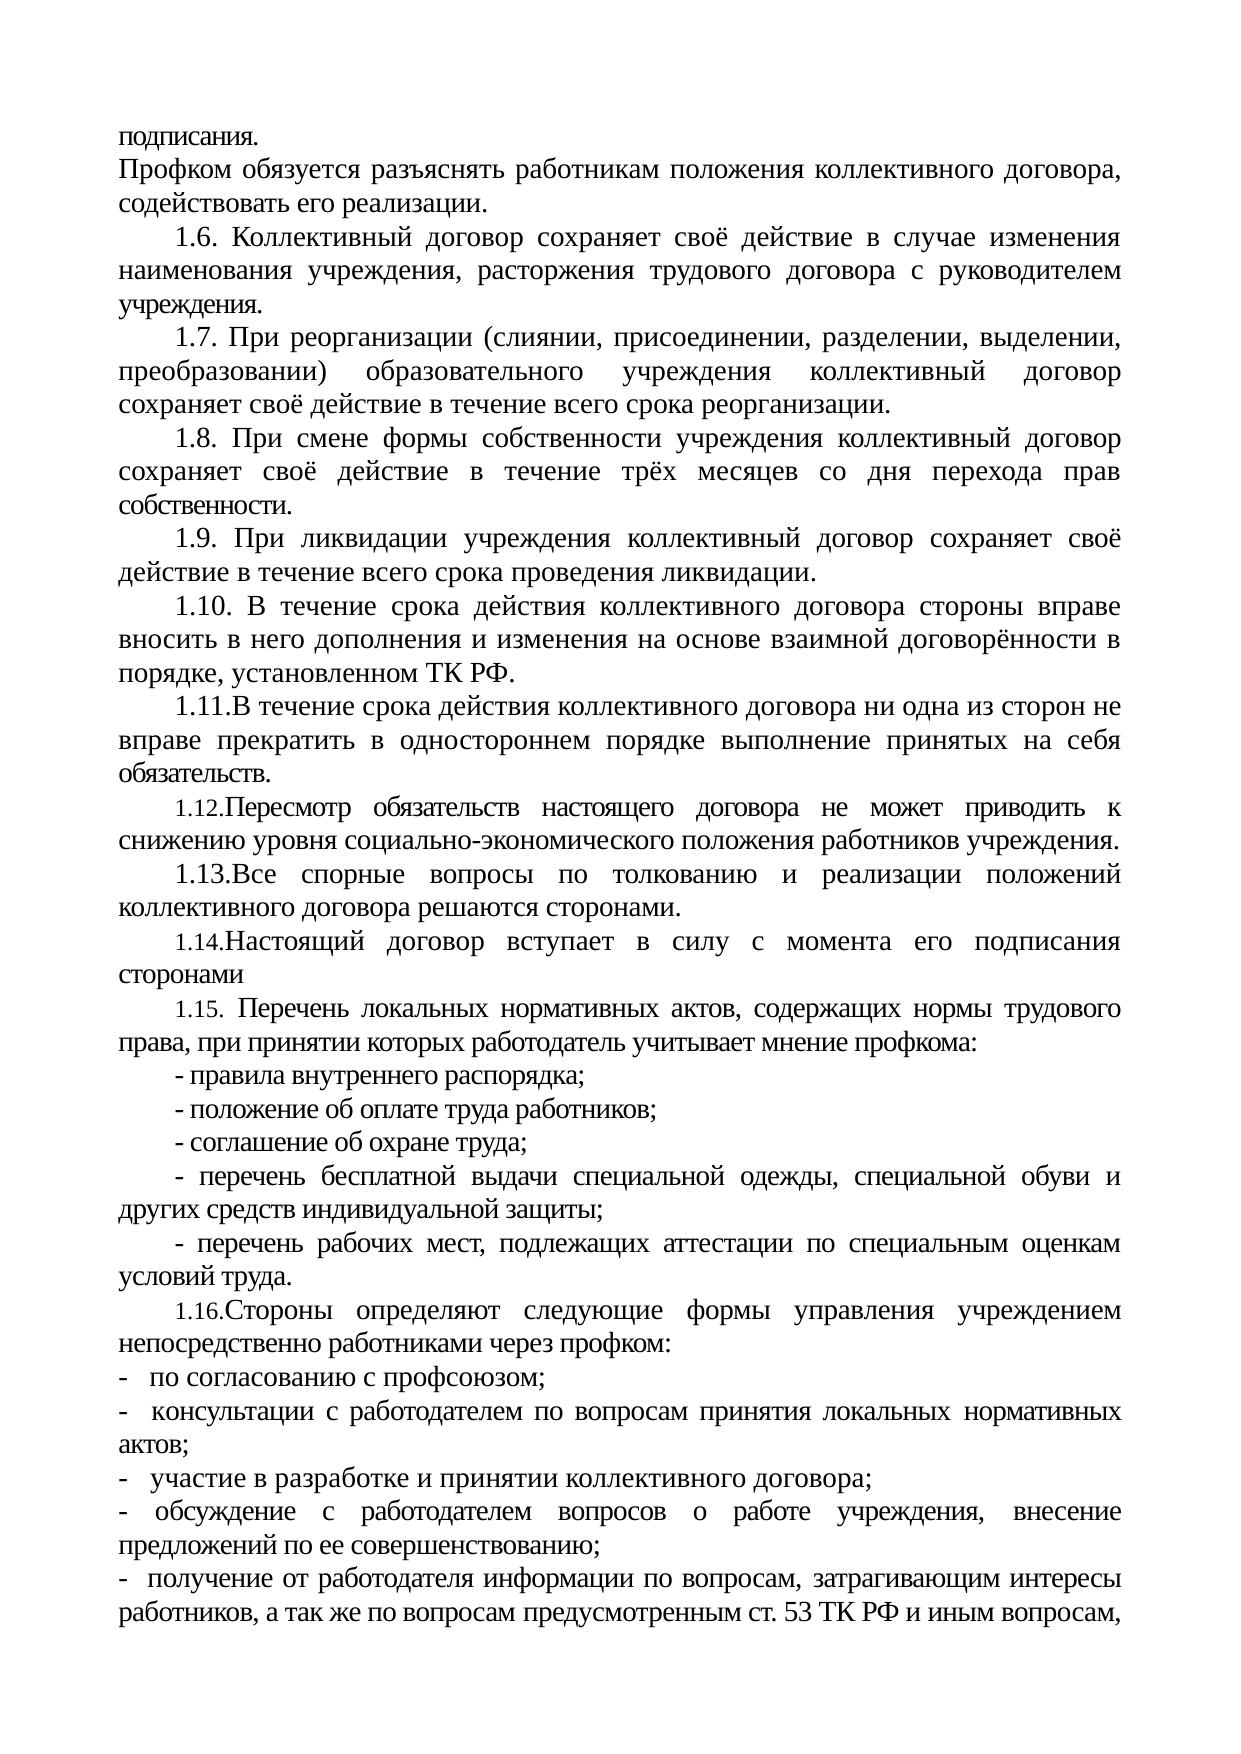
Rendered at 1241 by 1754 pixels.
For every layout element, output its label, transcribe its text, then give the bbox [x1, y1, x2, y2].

list Все спорные вопросы по толкованию и реализации положений коллективного договора решаются сторонами. [118, 856, 1122, 923]
text 1.7. При реорганизации (слиянии, присоединении, разделении, выделении, преобразовании) образовательного учреждения коллективный договор сохраняет своё действие в течение всего срока реорганизации. [118, 319, 1122, 420]
text - положение об оплате труда работников; [118, 1091, 1122, 1124]
list Настоящий договор вступает в силу с момента его подписания сторонами [118, 923, 1122, 990]
text 1.10. В течение срока действия коллективного договора стороны вправе вносить в него дополнения и изменения на основе взаимной договорённости в порядке, установленном ТК РФ. [118, 588, 1122, 688]
list Перечень локальных нормативных актов, содержащих нормы трудового права, при принятии которых работодатель учитывает мнение профкома: [118, 990, 1122, 1057]
text - перечень бесплатной выдачи специальной одежды, специальной обуви и других средств индивидуальной защиты; [118, 1158, 1122, 1225]
text - соглашение об охране труда; [118, 1124, 1122, 1158]
text 1.8. При смене формы собственности учреждения коллективный договор сохраняет своё действие в течение трёх месяцев со дня перехода прав собственности. [118, 420, 1122, 521]
text - по согласованию с профсоюзом; [118, 1359, 1122, 1393]
text 1.11.В течение срока действия коллективного договора ни одна из сторон не вправе прекратить в одностороннем порядке выполнение принятых на себя обязательств. [118, 688, 1122, 789]
text - участие в разработке и принятии коллективного договора; [118, 1460, 1122, 1493]
text - консультации с работодателем по вопросам принятия локальных нормативных актов; [118, 1393, 1122, 1460]
list Стороны определяют следующие формы управления учреждением непосредственно работниками через профком: [118, 1292, 1122, 1359]
text - правила внутреннего распорядка; [118, 1057, 1122, 1091]
text Профком обязуется разъяснять работникам положения коллективного договора, содействовать его реализации. [118, 152, 1122, 219]
list Пересмотр обязательств настоящего договора не может приводить к снижению уровня социально-экономического положения работников учреждения. [118, 789, 1122, 856]
text подписания. [118, 118, 1122, 152]
text - получение от работодателя информации по вопросам, затрагивающим интересы работников, а так же по вопросам предусмотренным ст. 53 ТК РФ и иным вопросам, [118, 1560, 1122, 1627]
text - перечень рабочих мест, подлежащих аттестации по специальным оценкам условий труда. [118, 1225, 1122, 1292]
text 1.6. Коллективный договор сохраняет своё действие в случае изменения наименования учреждения, расторжения трудового договора с руководителем учреждения. [118, 219, 1122, 319]
text 1.9. При ликвидации учреждения коллективный договор сохраняет своё действие в течение всего срока проведения ликвидации. [118, 521, 1122, 588]
text - обсуждение с работодателем вопросов о работе учреждения, внесение предложений по ее совершенствованию; [118, 1493, 1122, 1560]
